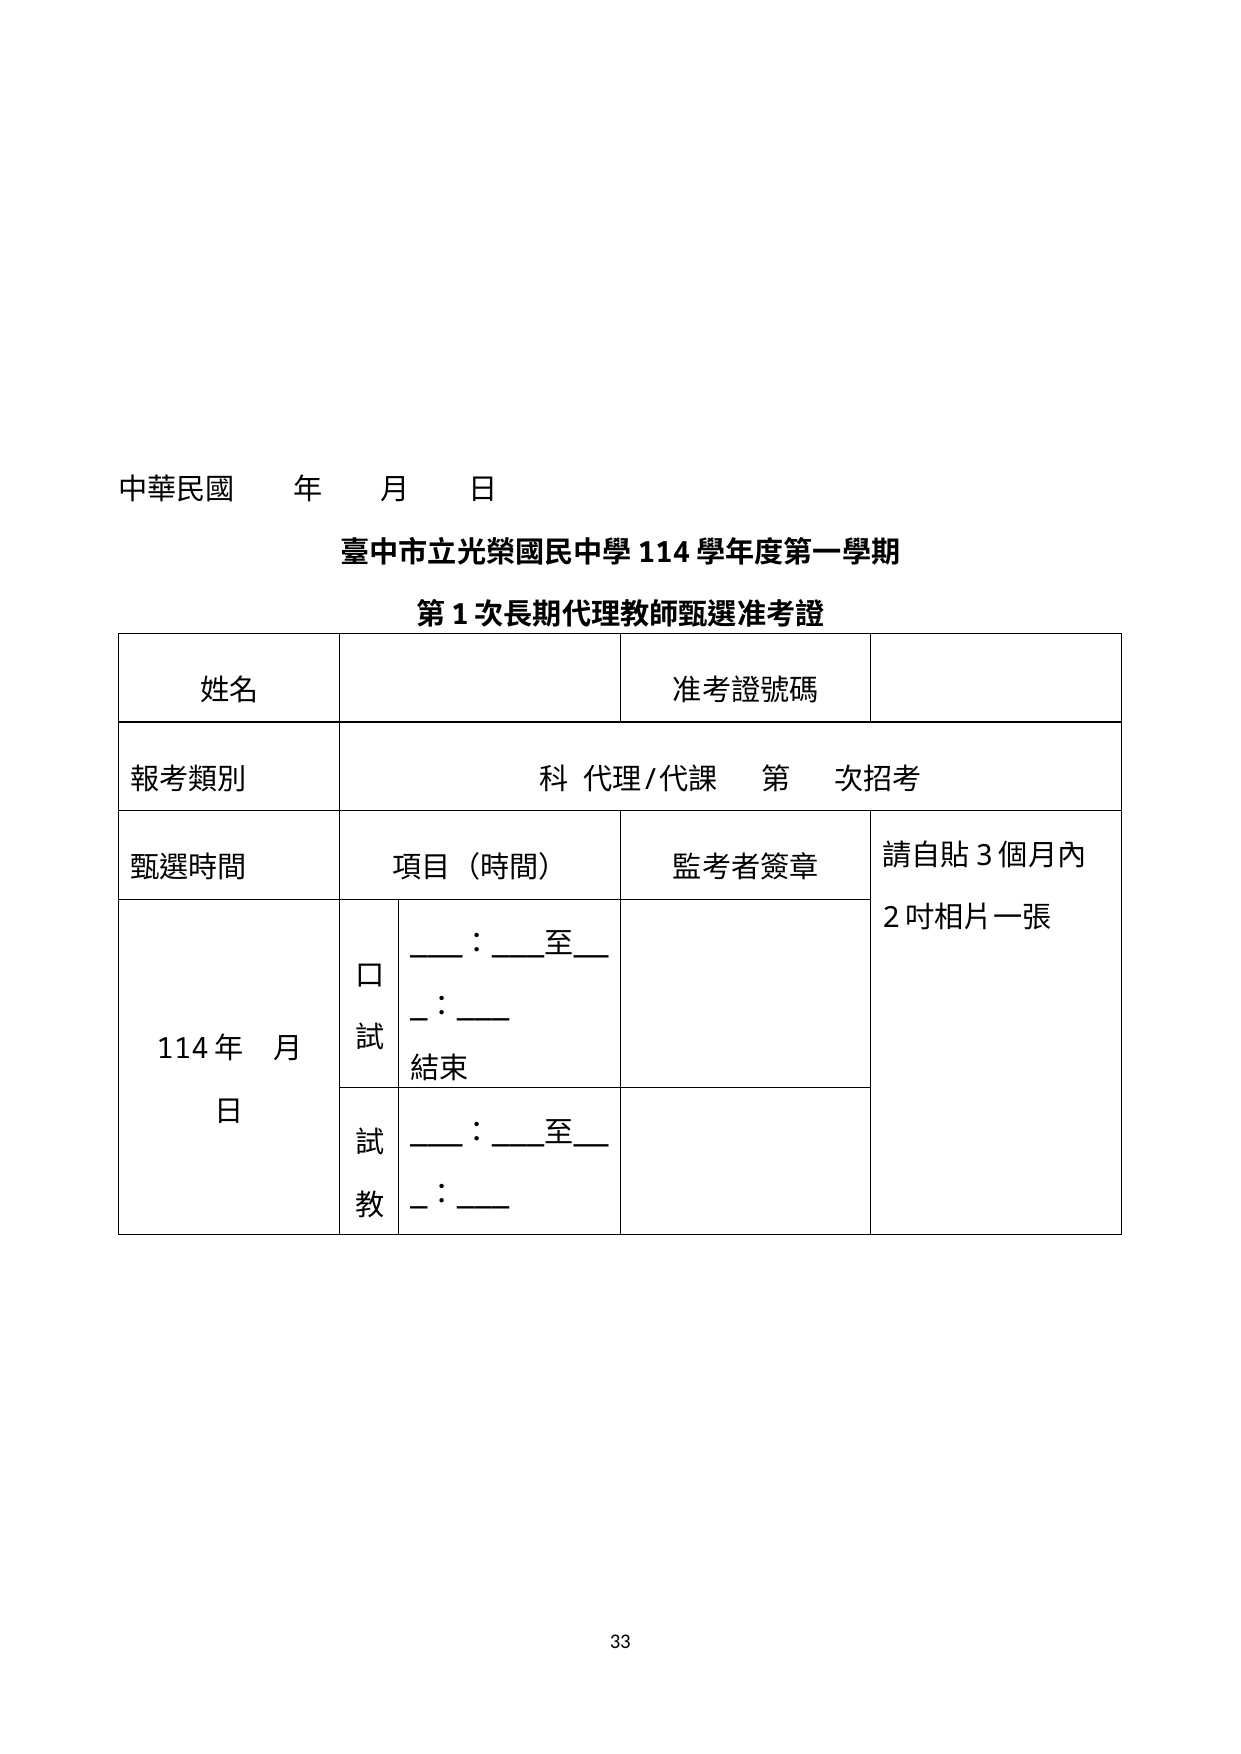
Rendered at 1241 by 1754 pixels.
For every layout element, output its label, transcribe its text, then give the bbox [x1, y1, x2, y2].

table_cell ___：___至___：___ 結束 [399, 900, 620, 1087]
table_cell 試教 [340, 1088, 398, 1234]
table_header [340, 634, 620, 721]
table_cell 監考者簽章 [621, 811, 870, 898]
text 第1次長期代理教師甄選准考證 [118, 570, 1122, 633]
table_cell [621, 1088, 870, 1234]
table_cell 114年 月 日 [119, 900, 339, 1234]
table_cell 科 代理/代課 第 次招考 [340, 723, 1121, 810]
text 臺中市立光榮國民中學114學年度第一學期 [118, 508, 1122, 570]
table_cell 請自貼3個月內 2吋相片一張 [871, 811, 1121, 1234]
table_cell 口試 [340, 900, 398, 1087]
table_header 姓名 [119, 634, 339, 721]
table_header 准考證號碼 [621, 634, 870, 721]
table_cell ___：___至___：___ [399, 1088, 620, 1234]
table_cell 報考類別 [119, 723, 339, 810]
text 中華民國 年 月 日 [118, 445, 1122, 508]
table_cell [621, 900, 870, 1087]
table_header [871, 634, 1121, 721]
table_cell 甄選時間 [119, 811, 339, 898]
table_cell 項目（時間） [340, 811, 620, 898]
